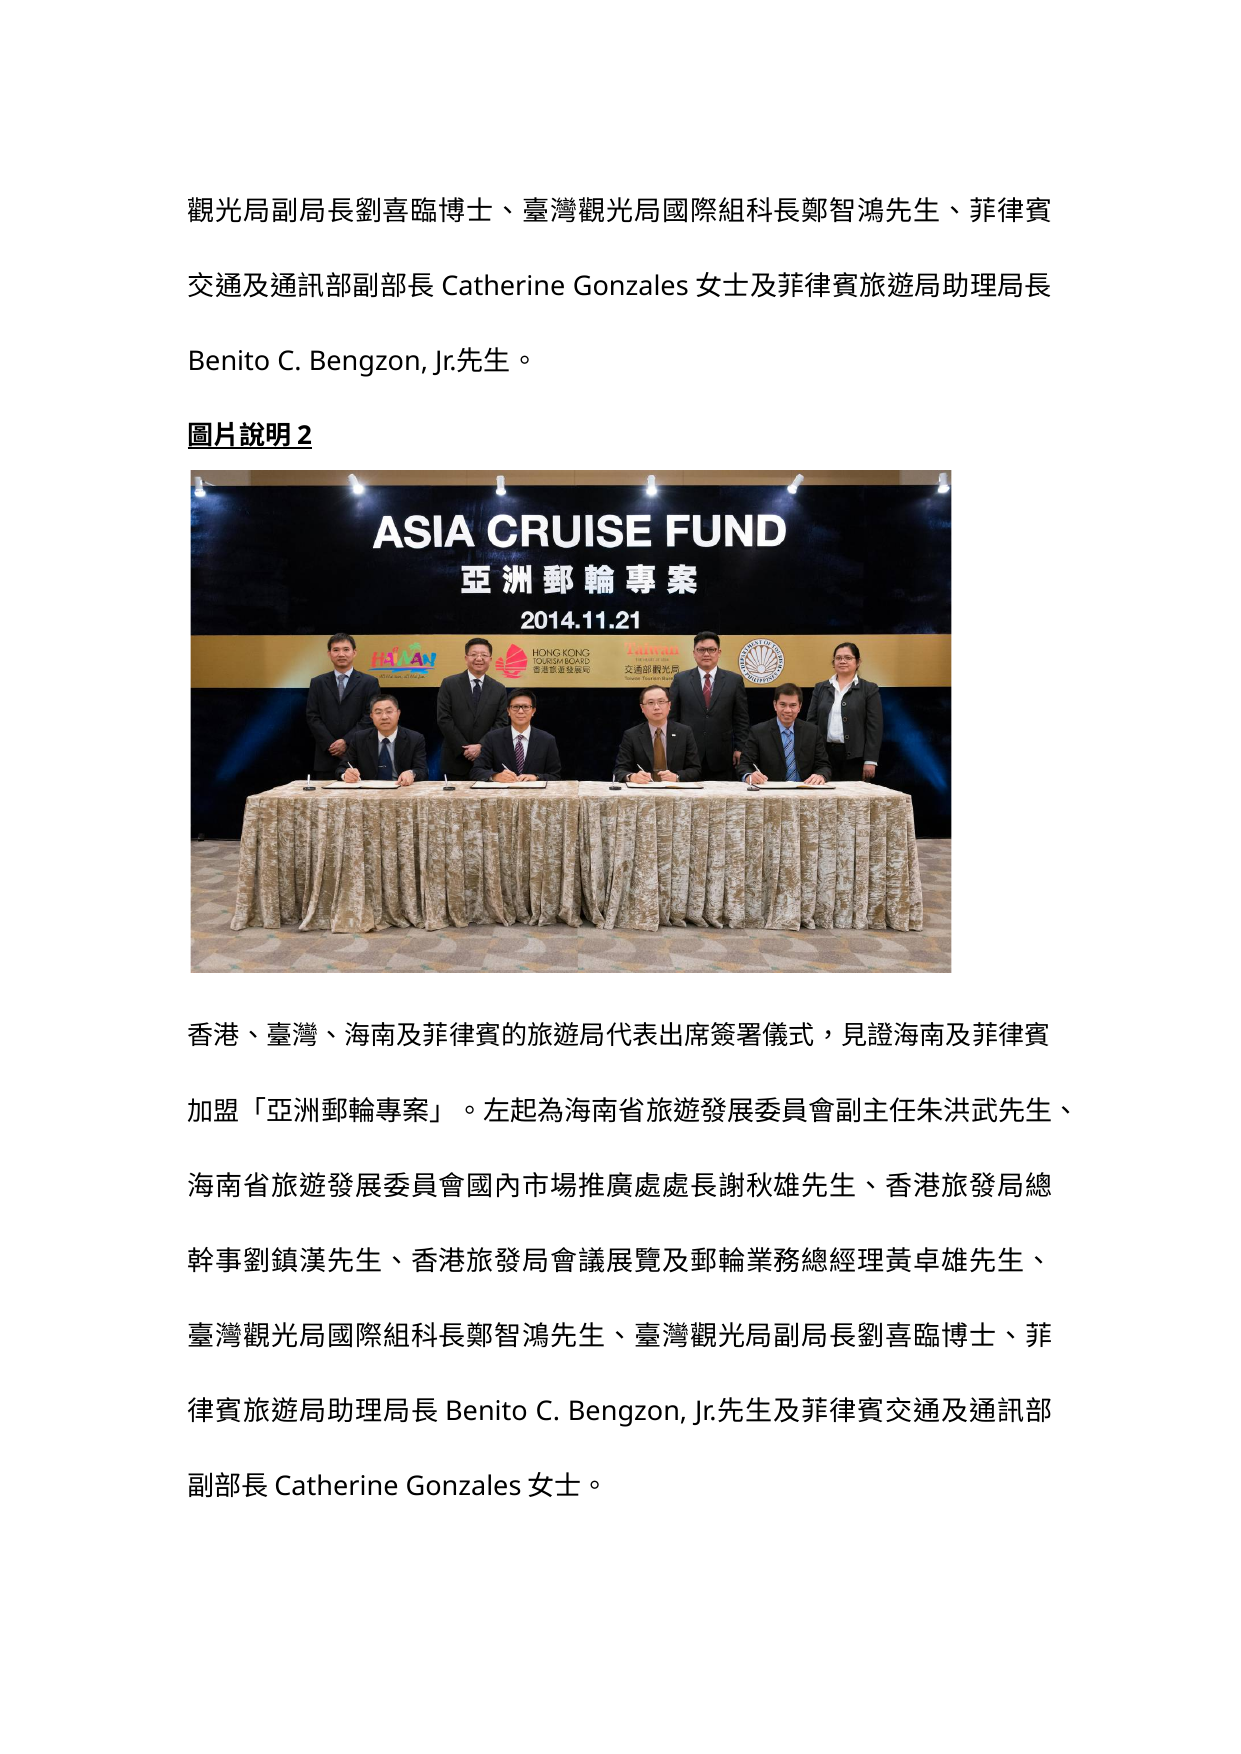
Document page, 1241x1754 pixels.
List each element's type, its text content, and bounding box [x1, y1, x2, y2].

picture [190, 470, 952, 973]
text 香港、臺灣、海南及菲律賓的旅遊局代表出席簽署儀式，見證海南及菲律賓加盟「亞洲郵輪專案」。左起為海南省旅遊發展委員會副主任朱洪武先生、海南省旅遊發展委員會國內市場推廣處處長謝秋雄先生、香港旅發局總幹事劉鎮漢先生、香港旅發局會議展覽及郵輪業務總經理黃卓雄先生、臺灣觀光局國際組科長鄭智鴻先生、臺灣觀光局副局長劉喜臨博士、菲律賓旅遊局助理局長Benito C. Bengzon, Jr.先生及菲律賓交通及通訊部副部長Catherine Gonzales女士。 [187, 989, 1053, 1514]
text 觀光局副局長劉喜臨博士、臺灣觀光局國際組科長鄭智鴻先生、菲律賓交通及通訊部副部長Catherine Gonzales女士及菲律賓旅遊局助理局長Benito C. Bengzon, Jr.先生。 [187, 164, 1053, 389]
text 圖片說明2 [187, 389, 1053, 464]
